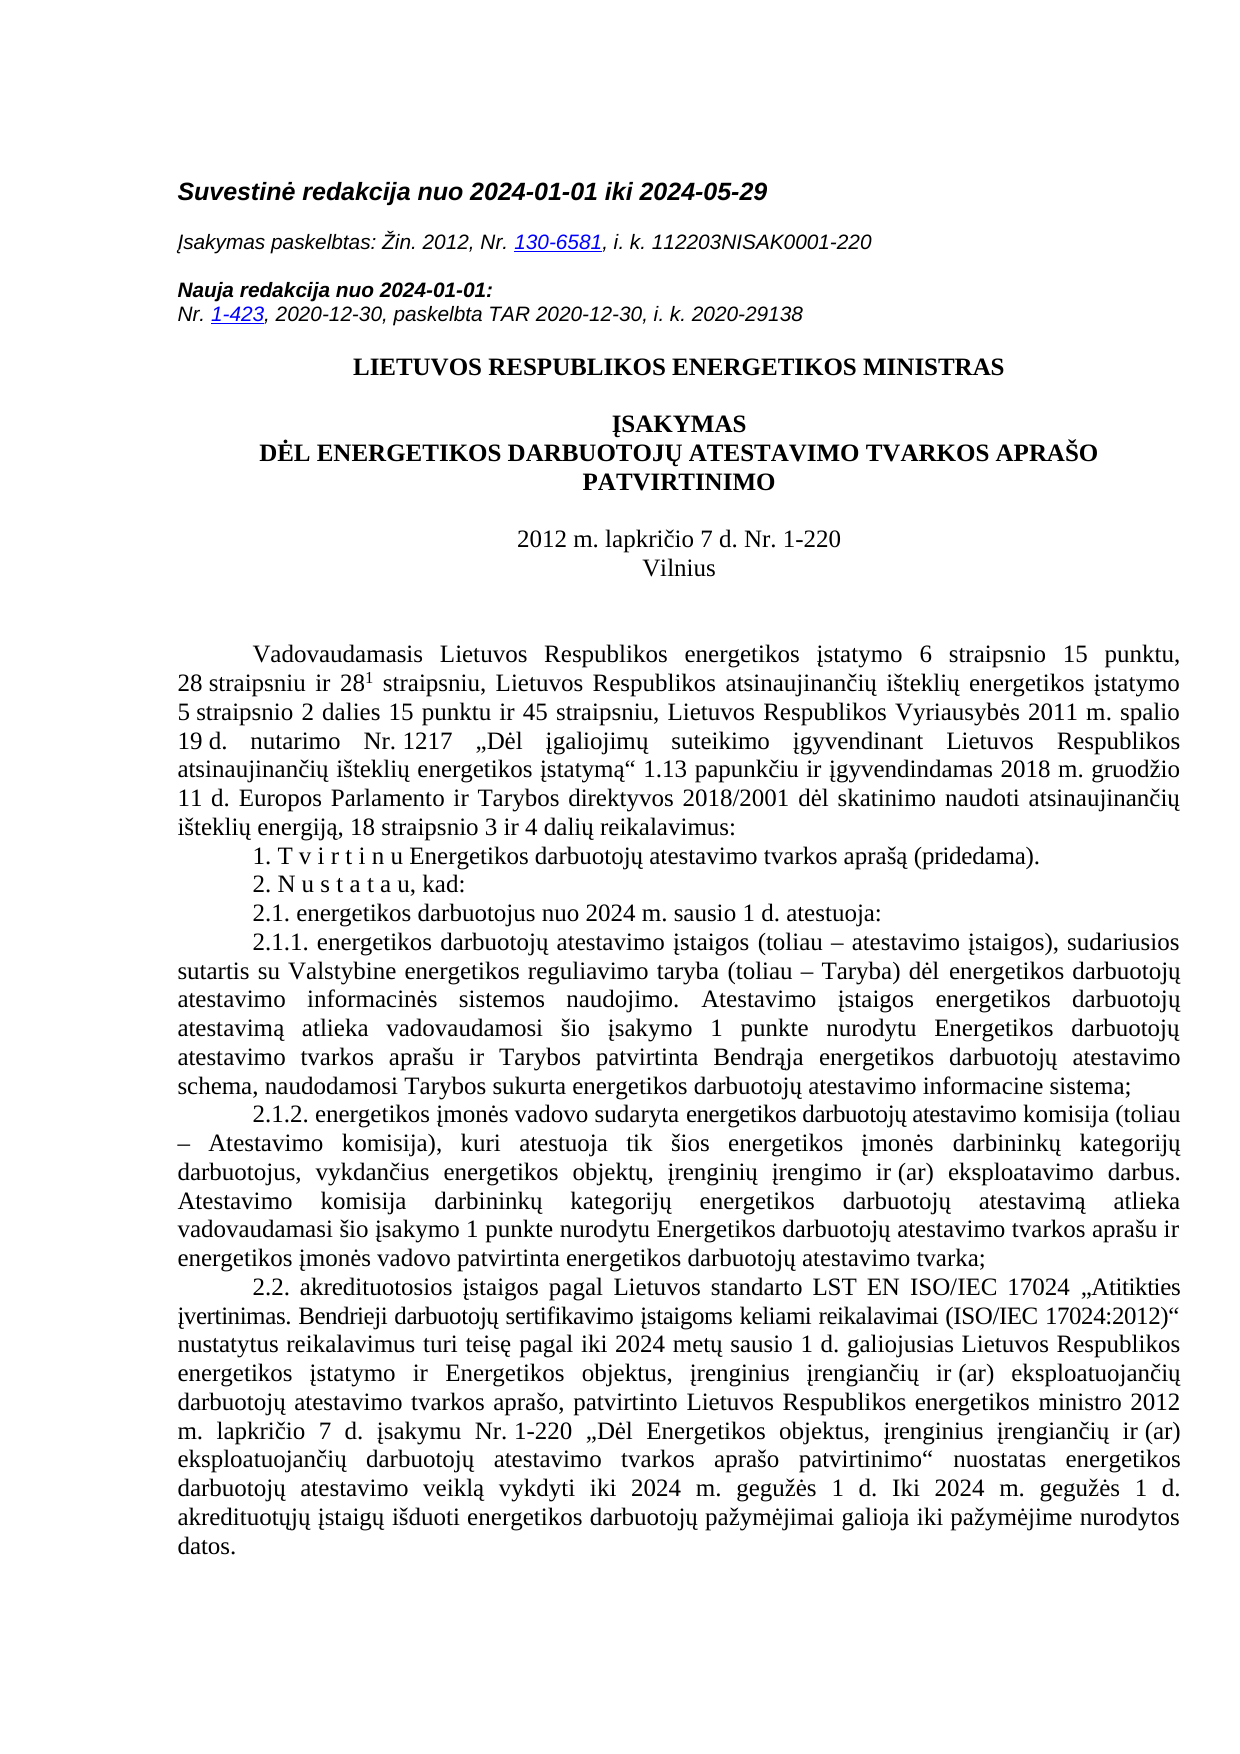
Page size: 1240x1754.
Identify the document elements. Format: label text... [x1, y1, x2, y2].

text 2.1.1. energetikos darbuotojų atestavimo įstaigos (toliau – atestavimo įstaigos), sudariusios sutartis su Valstybine energetikos reguliavimo taryba (toliau – Taryba) dėl energetikos darbuotojų atestavimo informacinės sistemos naudojimo. Atestavimo įstaigos energetikos darbuotojų atestavimą atlieka vadovaudamosi šio įsakymo 1 punkte nurodytu Energetikos darbuotojų atestavimo tvarkos aprašu ir Tarybos patvirtinta Bendrąja energetikos darbuotojų atestavimo schema, naudodamosi Tarybos sukurta energetikos darbuotojų atestavimo informacine sistema; [177, 927, 1181, 1099]
text LIETUVOS RESPUBLIKOS ENERGETIKOS MINISTRAS [177, 352, 1181, 381]
text 1. T v i r t i n u Energetikos darbuotojų atestavimo tvarkos aprašą (pridedama). [177, 841, 1181, 869]
text 2. N u s t a t a u, kad: [177, 869, 1181, 898]
text 2.1.2. energetikos įmonės vadovo sudaryta energetikos darbuotojų atestavimo komisija (toliau – Atestavimo komisija), kuri atestuoja tik šios energetikos įmonės darbininkų kategorijų darbuotojus, vykdančius energetikos objektų, įrenginių įrengimo ir (ar) eksploatavimo darbus. Atestavimo komisija darbininkų kategorijų energetikos darbuotojų atestavimą atlieka vadovaudamasi šio įsakymo 1 punkte nurodytu Energetikos darbuotojų atestavimo tvarkos aprašu ir energetikos įmonės vadovo patvirtinta energetikos darbuotojų atestavimo tvarka; [177, 1099, 1181, 1272]
text įsakymas [177, 409, 1181, 438]
text Įsakymas paskelbtas: Žin. 2012, Nr. 130-6581, i. k. 112203NISAK0001-220 [177, 230, 1181, 254]
text DĖL ENERGETIKOS DaRBUOTOJŲ ATEStaVIMO TVARKOS APRAŠO PATVIRTINIMO [177, 438, 1181, 496]
text Vadovaudamasis Lietuvos Respublikos energetikos įstatymo 6 straipsnio 15 punktu, 28 straipsniu ir 281 straipsniu, Lietuvos Respublikos atsinaujinančių išteklių energetikos įstatymo 5 straipsnio 2 dalies 15 punktu ir 45 straipsniu, Lietuvos Respublikos Vyriausybės 2011 m. spalio 19 d. nutarimo Nr. 1217 „Dėl įgaliojimų suteikimo įgyvendinant Lietuvos Respublikos atsinaujinančių išteklių energetikos įstatymą“ 1.13 papunkčiu ir įgyvendindamas 2018 m. gruodžio 11 d. Europos Parlamento ir Tarybos direktyvos 2018/2001 dėl skatinimo naudoti atsinaujinančių išteklių energiją, 18 straipsnio 3 ir 4 dalių reikalavimus: [177, 639, 1181, 841]
text Nauja redakcija nuo 2024-01-01: [177, 278, 1181, 302]
text Nr. 1-423, 2020-12-30, paskelbta TAR 2020-12-30, i. k. 2020-29138 [177, 302, 1181, 326]
text 2012 m. lapkričio 7 d. Nr. 1-220 [177, 524, 1181, 553]
text Vilnius [177, 553, 1181, 582]
text 2.2. akredituotosios įstaigos pagal Lietuvos standarto LST EN ISO/IEC 17024 „Atitikties įvertinimas. Bendrieji darbuotojų sertifikavimo įstaigoms keliami reikalavimai (ISO/IEC 17024:2012)“ nustatytus reikalavimus turi teisę pagal iki 2024 metų sausio 1 d. galiojusias Lietuvos Respublikos energetikos įstatymo ir Energetikos objektus, įrenginius įrengiančių ir (ar) eksploatuojančių darbuotojų atestavimo tvarkos aprašo, patvirtinto Lietuvos Respublikos energetikos ministro 2012 m. lapkričio 7 d. įsakymu Nr. 1-220 „Dėl Energetikos objektus, įrenginius įrengiančių ir (ar) eksploatuojančių darbuotojų atestavimo tvarkos aprašo patvirtinimo“ nuostatas energetikos darbuotojų atestavimo veiklą vykdyti iki 2024 m. gegužės 1 d. Iki 2024 m. gegužės 1 d. akredituotųjų įstaigų išduoti energetikos darbuotojų pažymėjimai galioja iki pažymėjime nurodytos datos. [177, 1272, 1181, 1559]
text Suvestinė redakcija nuo 2024-01-01 iki 2024-05-29 [177, 177, 1181, 206]
text 2.1. energetikos darbuotojus nuo 2024 m. sausio 1 d. atestuoja: [177, 898, 1181, 927]
